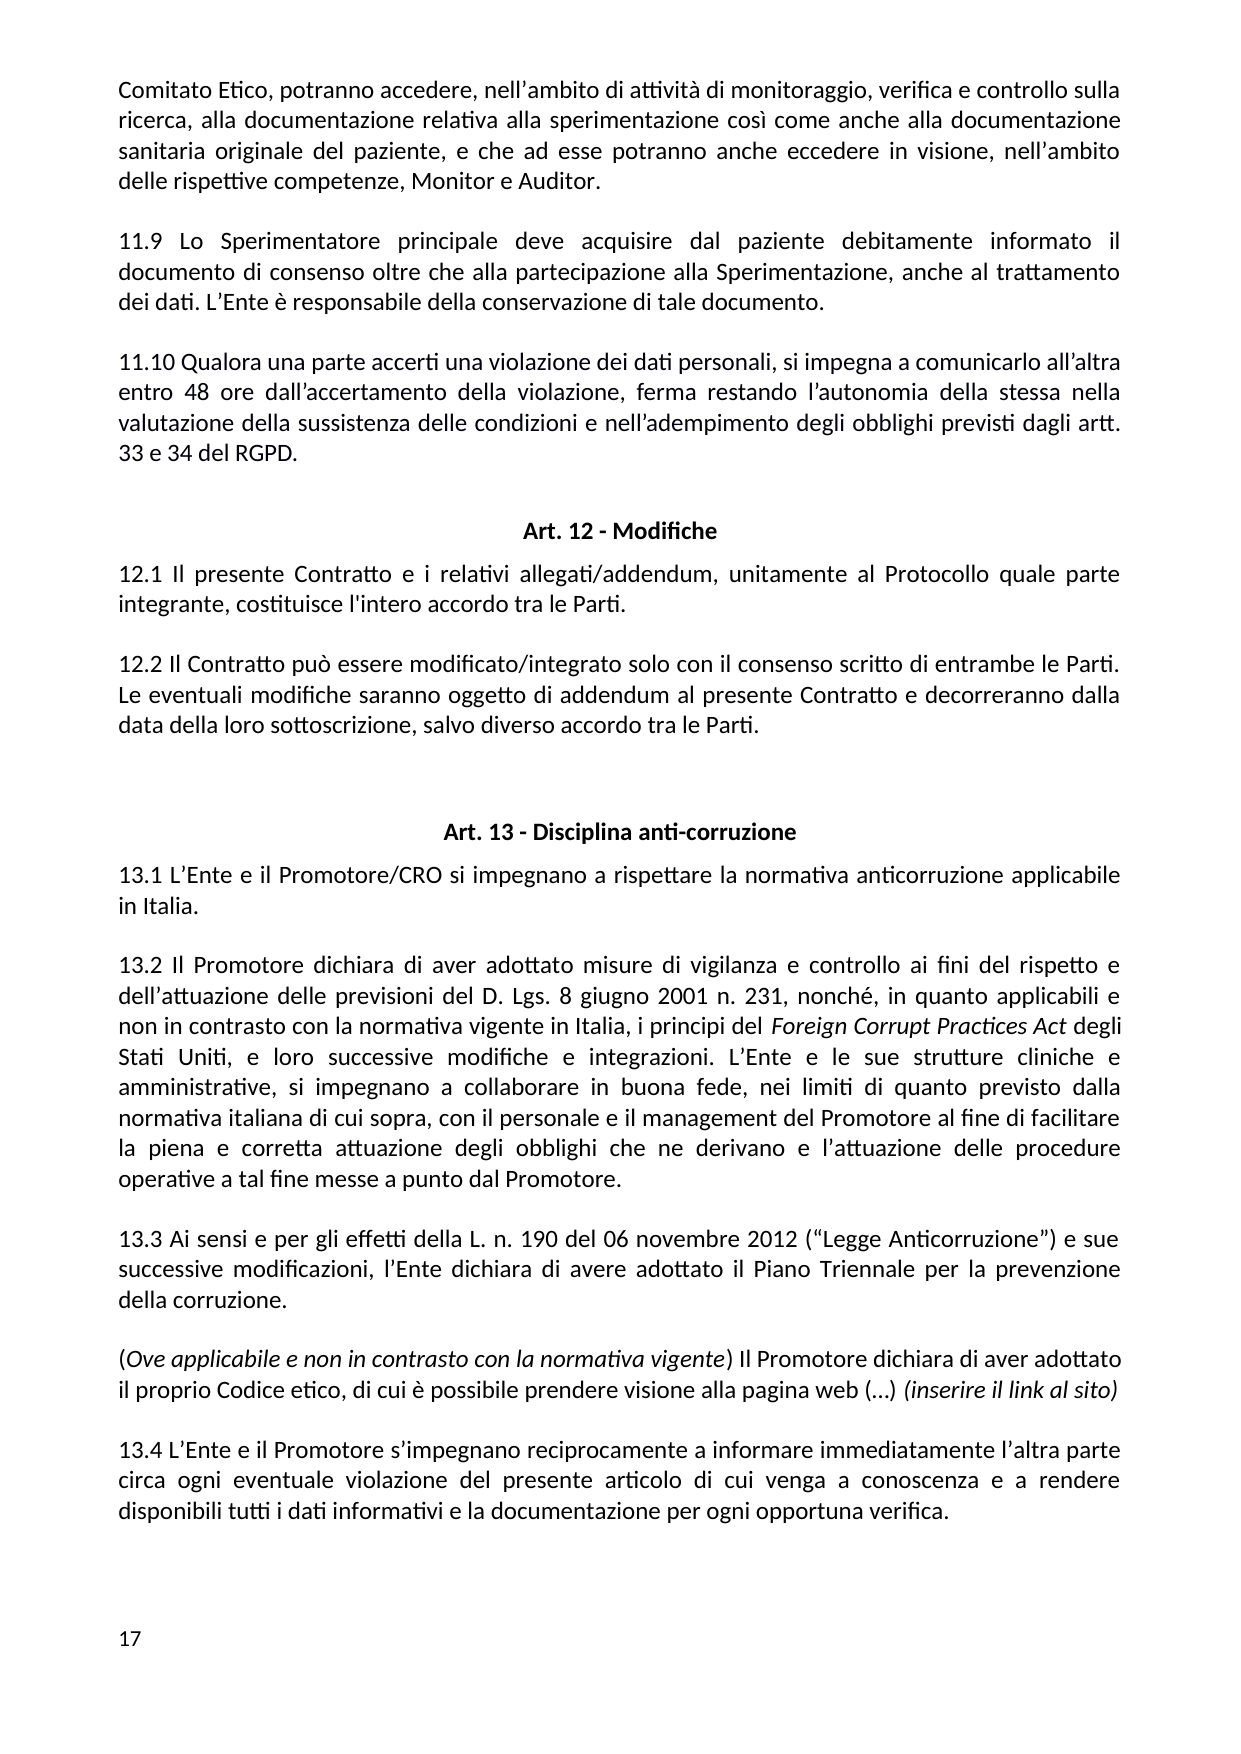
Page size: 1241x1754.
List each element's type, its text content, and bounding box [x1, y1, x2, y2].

text Art. 12 - Modifiche [118, 515, 1122, 546]
text 12.2 Il Contratto può essere modificato/integrato solo con il consenso scritto di entrambe le Parti. Le eventuali modifiche saranno oggetto di addendum al presente Contratto e decorreranno dalla data della loro sottoscrizione, salvo diverso accordo tra le Parti. [118, 648, 1122, 740]
text Comitato Etico, potranno accedere, nell’ambito di attività di monitoraggio, verifica e controllo sulla ricerca, alla documentazione relativa alla sperimentazione così come anche alla documentazione sanitaria originale del paziente, e che ad esse potranno anche eccedere in visione, nell’ambito delle rispettive competenze, Monitor e Auditor. [118, 74, 1122, 196]
text 11.9 Lo Sperimentatore principale deve acquisire dal paziente debitamente informato il documento di consenso oltre che alla partecipazione alla Sperimentazione, anche al trattamento dei dati. L’Ente è responsabile della conservazione di tale documento. [118, 225, 1122, 317]
text (Ove applicabile e non in contrasto con la normativa vigente) Il Promotore dichiara di aver adottato il proprio Codice etico, di cui è possibile prendere visione alla pagina web (…) (inserire il link al sito) [118, 1343, 1122, 1404]
text 13.2 Il Promotore dichiara di aver adottato misure di vigilanza e controllo ai fini del rispetto e dell’attuazione delle previsioni del D. Lgs. 8 giugno 2001 n. 231, nonché, in quanto applicabili e non in contrasto con la normativa vigente in Italia, i principi del Foreign Corrupt Practices Act degli Stati Uniti, e loro successive modifiche e integrazioni. L’Ente e le sue strutture cliniche e amministrative, si impegnano a collaborare in buona fede, nei limiti di quanto previsto dalla normativa italiana di cui sopra, con il personale e il management del Promotore al fine di facilitare la piena e corretta attuazione degli obblighi che ne derivano e l’attuazione delle procedure operative a tal fine messe a punto dal Promotore. [118, 949, 1122, 1194]
text 11.10 Qualora una parte accerti una violazione dei dati personali, si impegna a comunicarlo all’altra entro 48 ore dall’accertamento della violazione, ferma restando l’autonomia della stessa nella valutazione della sussistenza delle condizioni e nell’adempimento degli obblighi previsti dagli artt. 33 e 34 del RGPD. [118, 346, 1122, 468]
text 13.3 Ai sensi e per gli effetti della L. n. 190 del 06 novembre 2012 (“Legge Anticorruzione”) e sue successive modificazioni, l’Ente dichiara di avere adottato il Piano Triennale per la prevenzione della corruzione. [118, 1223, 1122, 1314]
text 13.1 L’Ente e il Promotore/CRO si impegnano a rispettare la normativa anticorruzione applicabile in Italia. [118, 859, 1122, 920]
text 13.4 L’Ente e il Promotore s’impegnano reciprocamente a informare immediatamente l’altra parte circa ogni eventuale violazione del presente articolo di cui venga a conoscenza e a rendere disponibili tutti i dati informativi e la documentazione per ogni opportuna verifica. [118, 1434, 1122, 1525]
text 12.1 Il presente Contratto e i relativi allegati/addendum, unitamente al Protocollo quale parte integrante, costituisce l'intero accordo tra le Parti. [118, 558, 1122, 619]
text Art. 13 - Disciplina anti-corruzione [118, 816, 1122, 847]
